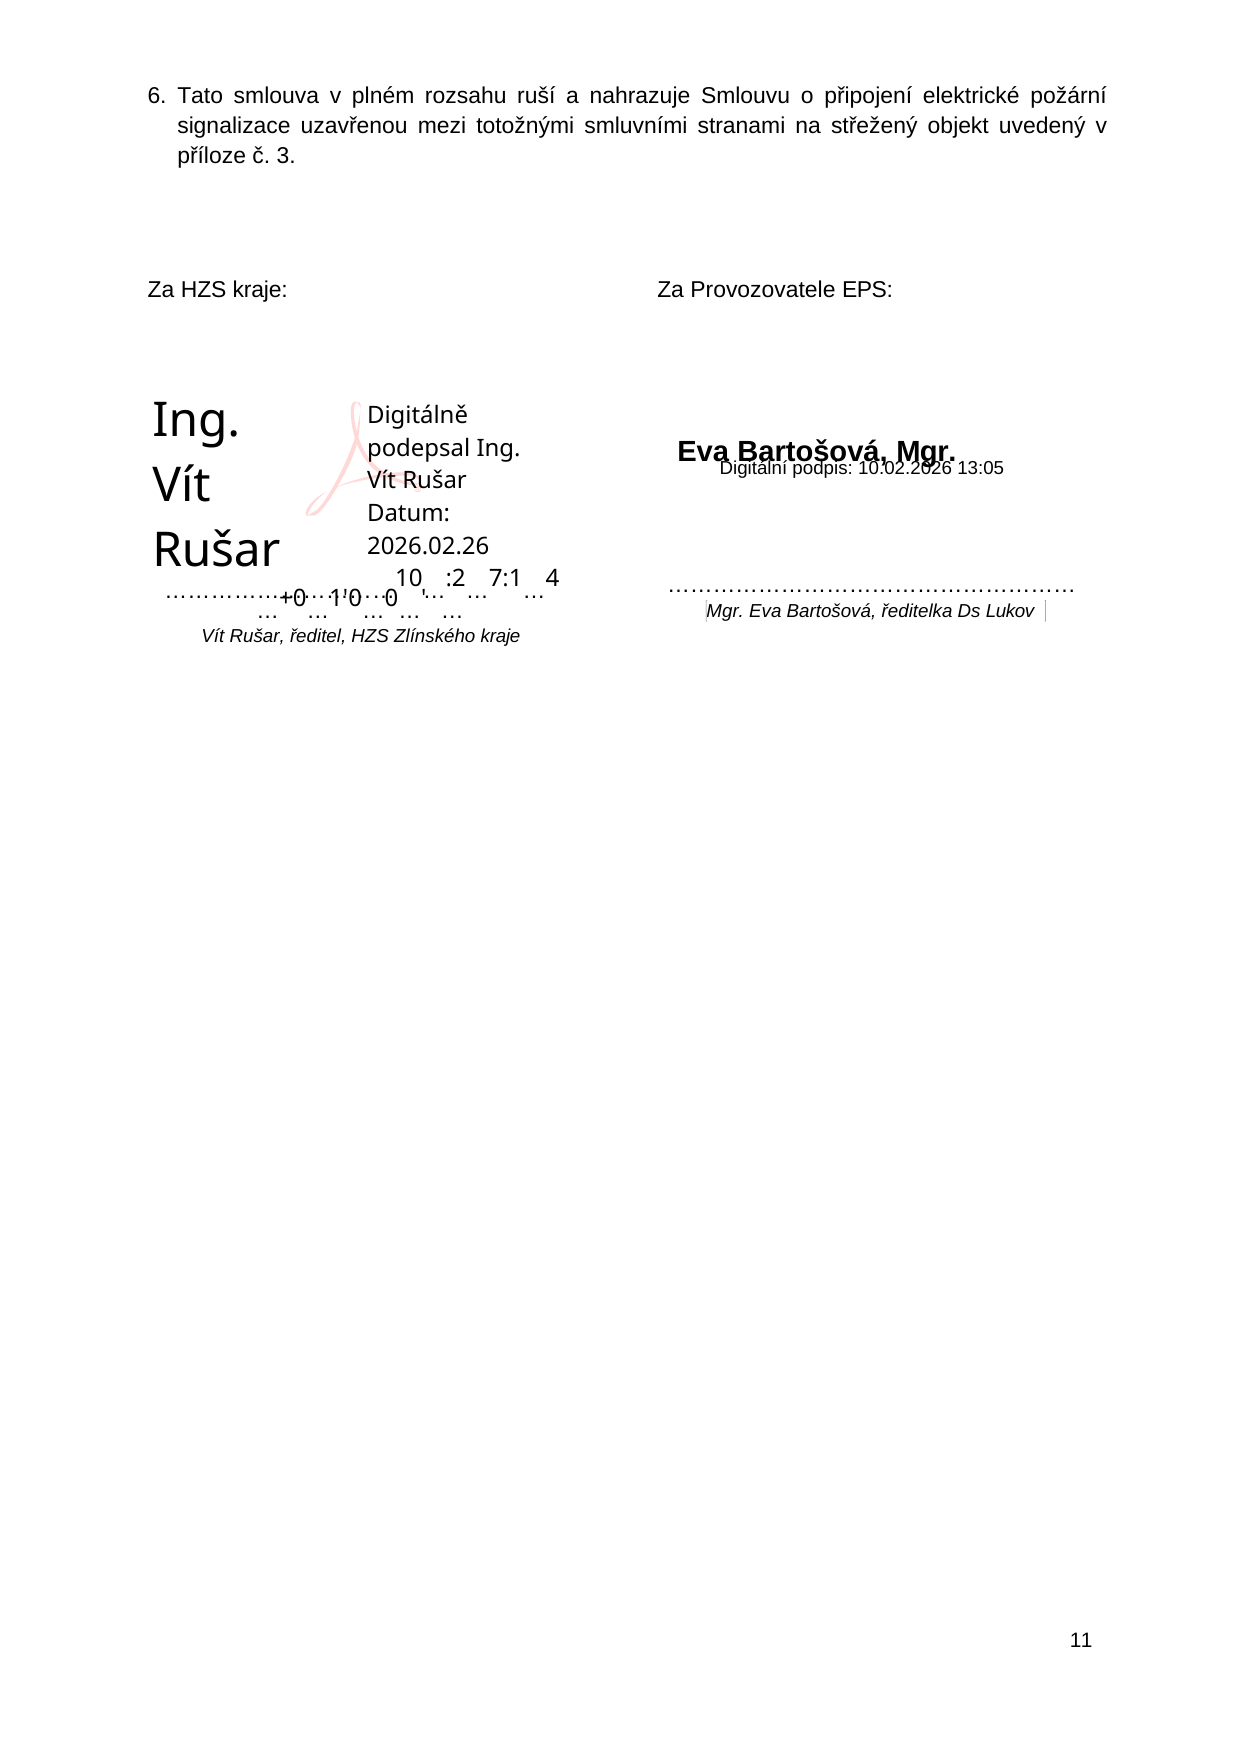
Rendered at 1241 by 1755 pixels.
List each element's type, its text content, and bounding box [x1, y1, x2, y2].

subtitle Eva Bartošová, Mgr. [677, 436, 1108, 468]
text Digitální podpis: 10.02.2026 13:05 [826, 468, 1108, 476]
text Ing. Vít Rušar [152, 385, 291, 581]
text ……………………………………………… [635, 581, 1108, 596]
text Mgr. Eva Bartošová, ředitelka Ds Lukov [635, 599, 1107, 621]
text Vít Rušar, ředitel, HZS Zlínského kraje [151, 625, 572, 647]
text Digitálně podepsal Ing. Vít Rušar Datum: 2026.02.26 [367, 398, 554, 561]
list Tato smlouva v plném rozsahu ruší a nahrazuje Smlouvu o připojení elektrické požární signalizace uzavřenou mezi totožnými smluvními stranami na střežený objekt uvedený v příloze č. 3. [147, 82, 1108, 169]
text …………………………10…:2…7:1…4 …+0…1'0…0…' … [151, 581, 572, 625]
text Za HZS kraje: Za Provozovatele EPS: [147, 276, 1108, 302]
